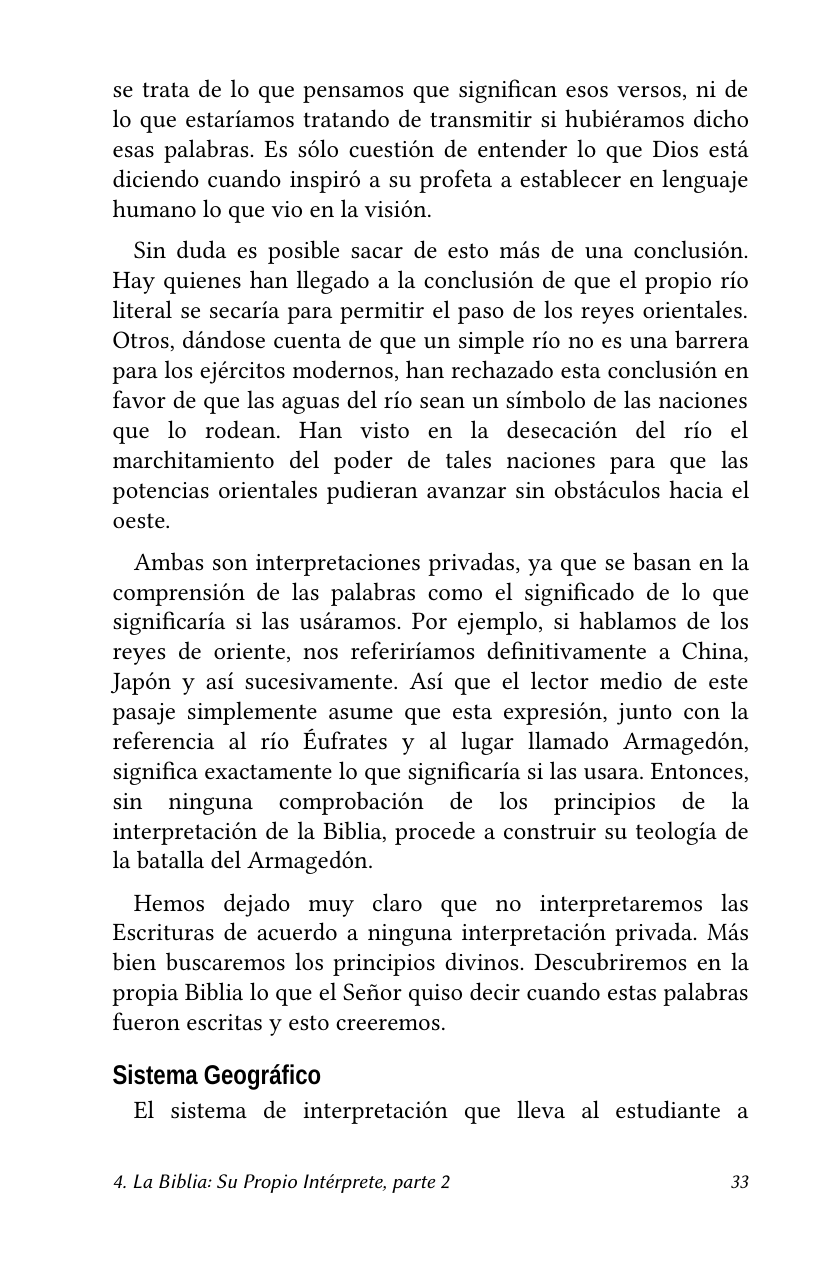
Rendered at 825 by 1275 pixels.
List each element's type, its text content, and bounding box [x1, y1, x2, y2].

text se trata de lo que pensamos que significan esos versos, ni de lo que estaríamos tratando de transmitir si hubiéramos dicho esas palabras. Es sólo cuestión de entender lo que Dios está diciendo cuando inspiró a su profeta a establecer en lenguaje humano lo que vio en la visión. [112, 75, 750, 223]
text Ambas son interpretaciones privadas, ya que se basan en la comprensión de las palabras como el significado de lo que significaría si las usáramos. Por ejemplo, si hablamos de los reyes de oriente, nos referiríamos definitivamente a China, Japón y así sucesivamente. Así que el lector medio de este pasaje simplemente asume que esta expresión, junto con la referencia al río Éufrates y al lugar llamado Armagedón, significa exactamente lo que significaría si las usara. Entonces, sin ninguna comprobación de los principios de la interpretación de la Biblia, procede a construir su teología de la batalla del Armagedón. [112, 548, 750, 875]
text Hemos dejado muy claro que no interpretaremos las Escrituras de acuerdo a ninguna interpretación privada. Más bien buscaremos los principios divinos. Descubriremos en la propia Biblia lo que el Señor quiso decir cuando estas palabras fueron escritas y esto creeremos. [112, 888, 750, 1037]
subtitle Sistema Geográfico [112, 1059, 750, 1090]
text El sistema de interpretación que lleva al estudiante a [112, 1096, 750, 1125]
text Sin duda es posible sacar de esto más de una conclusión. Hay quienes han llegado a la conclusión de que el propio río literal se secaría para permitir el paso de los reyes orientales. Otros, dándose cuenta de que un simple río no es una barrera para los ejércitos modernos, han rechazado esta conclusión en favor de que las aguas del río sean un símbolo de las naciones que lo rodean. Han visto en la desecación del río el marchitamiento del poder de tales naciones para que las potencias orientales pudieran avanzar sin obstáculos hacia el oeste. [112, 237, 750, 534]
